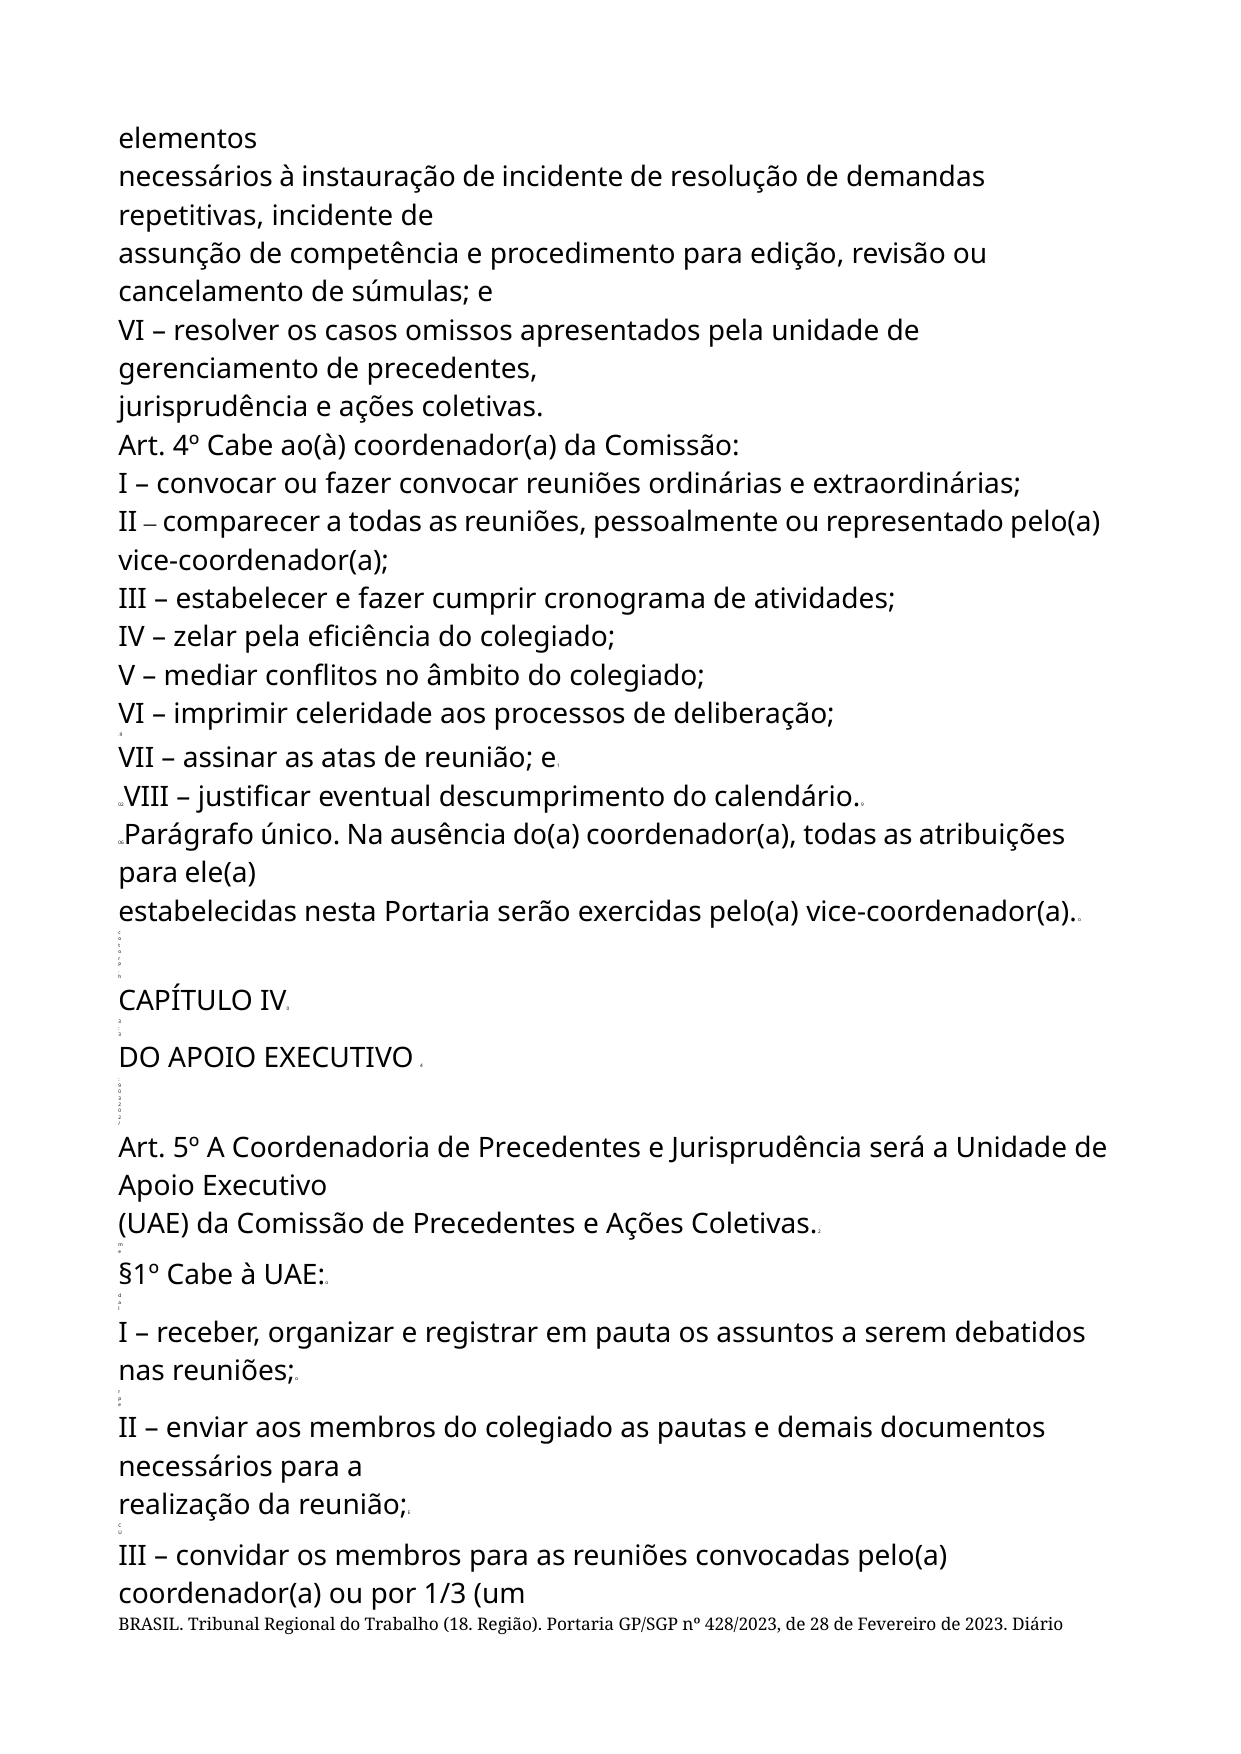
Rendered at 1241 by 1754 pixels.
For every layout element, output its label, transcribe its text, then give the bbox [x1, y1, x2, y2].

text elementos necessários à instauração de incidente de resolução de demandas repetitivas, incidente de assunção de competência e procedimento para edição, revisão ou cancelamento de súmulas; e VI – resolver os casos omissos apresentados pela unidade de gerenciamento de precedentes, jurisprudência e ações coletivas. Art. 4º Cabe ao(à) coordenador(a) da Comissão: I – convocar ou fazer convocar reuniões ordinárias e extraordinárias; II – comparecer a todas as reuniões, pessoalmente ou representado pelo(a) vice-coordenador(a); III – estabelecer e fazer cumprir cronograma de atividades; IV – zelar pela eficiência do colegiado; V – mediar conflitos no âmbito do colegiado; VI – imprimir celeridade aos processos de deliberação; .9 VII – assinar as atas de reunião; e1 02VIII – justificar eventual descumprimento do calendário.9 06Parágrafo único. Na ausência do(a) coordenador(a), todas as atribuições para ele(a) estabelecidas nesta Portaria serão exercidas pelo(a) vice-coordenador(a).o c o t o r P . h CAPÍTULO IV0 3 : 3 DO APOIO EXECUTIVO 4 : 9 0 3 2 0 2 / Art. 5º A Coordenadoria de Precedentes e Jurisprudência será a Unidade de Apoio Executivo (UAE) da Comissão de Precedentes e Ações Coletivas.2 m e §1º Cabe à UAE:o d a l I – receber, organizar e registrar em pauta os assuntos a serem debatidos nas reuniões;o r p e II – enviar aos membros do colegiado as pautas e demais documentos necessários para a realização da reunião;E C U III – convidar os membros para as reuniões convocadas pelo(a) coordenador(a) ou por 1/3 (um BRASIL. Tribunal Regional do Trabalho (18. Região). Portaria GP/SGP nº 428/2023, de 28 de Fevereiro de 2023. Diário [118, 118, 1122, 1636]
